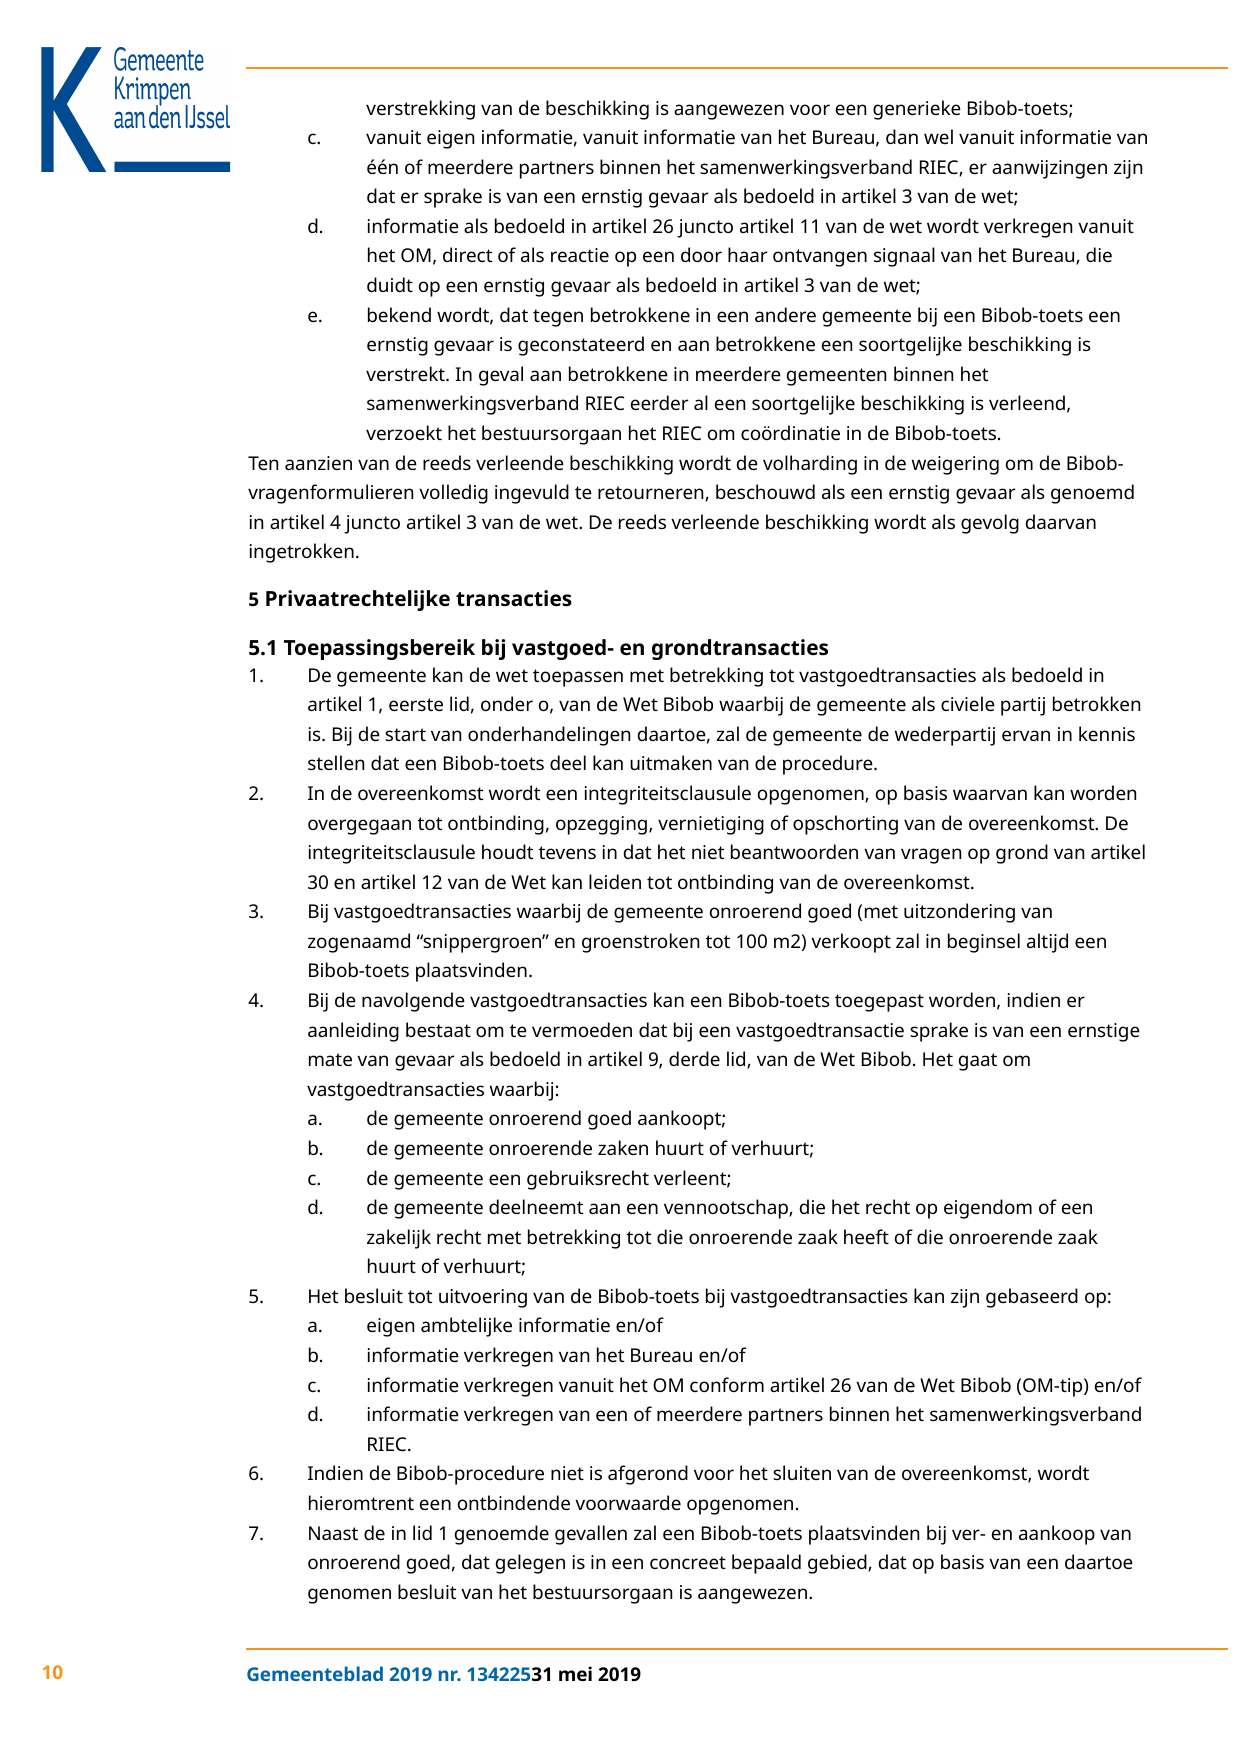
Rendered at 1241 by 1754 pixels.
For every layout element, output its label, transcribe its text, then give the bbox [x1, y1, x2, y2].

list Bij de navolgende vastgoedtransacties kan een Bibob-toets toegepast worden, indien er aanleiding bestaat om te vermoeden dat bij een vastgoedtransactie sprake is van een ernstige mate van gevaar als bedoeld in artikel 9, derde lid, van de Wet Bibob. Het gaat om vastgoedtransacties waarbij: [248, 987, 1152, 1102]
list In de overeenkomst wordt een integriteitsclausule opgenomen, op basis waarvan kan worden overgegaan tot ontbinding, opzegging, vernietiging of opschorting van de overeenkomst. De integriteitsclausule houdt tevens in dat het niet beantwoorden van vragen op grond van artikel 30 en artikel 12 van de Wet kan leiden tot ontbinding van de overeenkomst. [248, 780, 1152, 895]
text 5.1 Toepassingsbereik bij vastgoed- en grondtransacties [248, 633, 1152, 662]
picture [41, 47, 231, 172]
list de gemeente onroerend goed aankoopt; [307, 1106, 1152, 1131]
list De gemeente kan de wet toepassen met betrekking tot vastgoedtransacties als bedoeld in artikel 1, eerste lid, onder o, van de Wet Bibob waarbij de gemeente als civiele partij betrokken is. Bij de start van onderhandelingen daartoe, zal de gemeente de wederpartij ervan in kennis stellen dat een Bibob-toets deel kan uitmaken van de procedure. [248, 662, 1152, 776]
list informatie verkregen van het Bureau en/of [307, 1342, 1152, 1368]
list eigen ambtelijke informatie en/of [307, 1313, 1152, 1338]
list verstrekking van de beschikking is aangewezen voor een generieke Bibob-toets; [307, 95, 1152, 121]
text Ten aanzien van de reeds verleende beschikking wordt de volharding in de weigering om de Bibob-vragenformulieren volledig ingevuld te retourneren, beschouwd als een ernstig gevaar als genoemd in artikel 4 juncto artikel 3 van de wet. De reeds verleende beschikking wordt als gevolg daarvan ingetrokken. [248, 450, 1152, 564]
list Naast de in lid 1 genoemde gevallen zal een Bibob-toets plaatsvinden bij ver- en aankoop van onroerend goed, dat gelegen is in een concreet bepaald gebied, dat op basis van een daartoe genomen besluit van het bestuursorgaan is aangewezen. [248, 1520, 1152, 1605]
list de gemeente deelneemt aan een vennootschap, die het recht op eigendom of een zakelijk recht met betrekking tot die onroerende zaak heeft of die onroerende zaak huurt of verhuurt; [307, 1194, 1152, 1279]
list Indien de Bibob-procedure niet is afgerond voor het sluiten van de overeenkomst, wordt hieromtrent een ontbindende voorwaarde opgenomen. [248, 1461, 1152, 1516]
list informatie als bedoeld in artikel 26 juncto artikel 11 van de wet wordt verkregen vanuit het OM, direct of als reactie op een door haar ontvangen signaal van het Bureau, die duidt op een ernstig gevaar als bedoeld in artikel 3 van de wet; [307, 213, 1152, 298]
list Het besluit tot uitvoering van de Bibob-toets bij vastgoedtransacties kan zijn gebaseerd op: [248, 1283, 1152, 1309]
text 5 Privaatrechtelijke transacties [248, 584, 1152, 613]
list informatie verkregen van een of meerdere partners binnen het samenwerkingsverband RIEC. [307, 1401, 1152, 1457]
list informatie verkregen vanuit het OM conform artikel 26 van de Wet Bibob (OM-tip) en/of [307, 1372, 1152, 1398]
list de gemeente onroerende zaken huurt of verhuurt; [307, 1135, 1152, 1161]
list bekend wordt, dat tegen betrokkene in een andere gemeente bij een Bibob-toets een ernstig gevaar is geconstateerd en aan betrokkene een soortgelijke beschikking is verstrekt. In geval aan betrokkene in meerdere gemeenten binnen het samenwerkingsverband RIEC eerder al een soortgelijke beschikking is verleend, verzoekt het bestuursorgaan het RIEC om coördinatie in de Bibob-toets. [307, 302, 1152, 446]
list vanuit eigen informatie, vanuit informatie van het Bureau, dan wel vanuit informatie van één of meerdere partners binnen het samenwerkingsverband RIEC, er aanwijzingen zijn dat er sprake is van een ernstig gevaar als bedoeld in artikel 3 van de wet; [307, 124, 1152, 209]
list Bij vastgoedtransacties waarbij de gemeente onroerend goed (met uitzondering van zogenaamd “snippergroen” en groenstroken tot 100 m2) verkoopt zal in beginsel altijd een Bibob-toets plaatsvinden. [248, 898, 1152, 983]
list de gemeente een gebruiksrecht verleent; [307, 1165, 1152, 1191]
